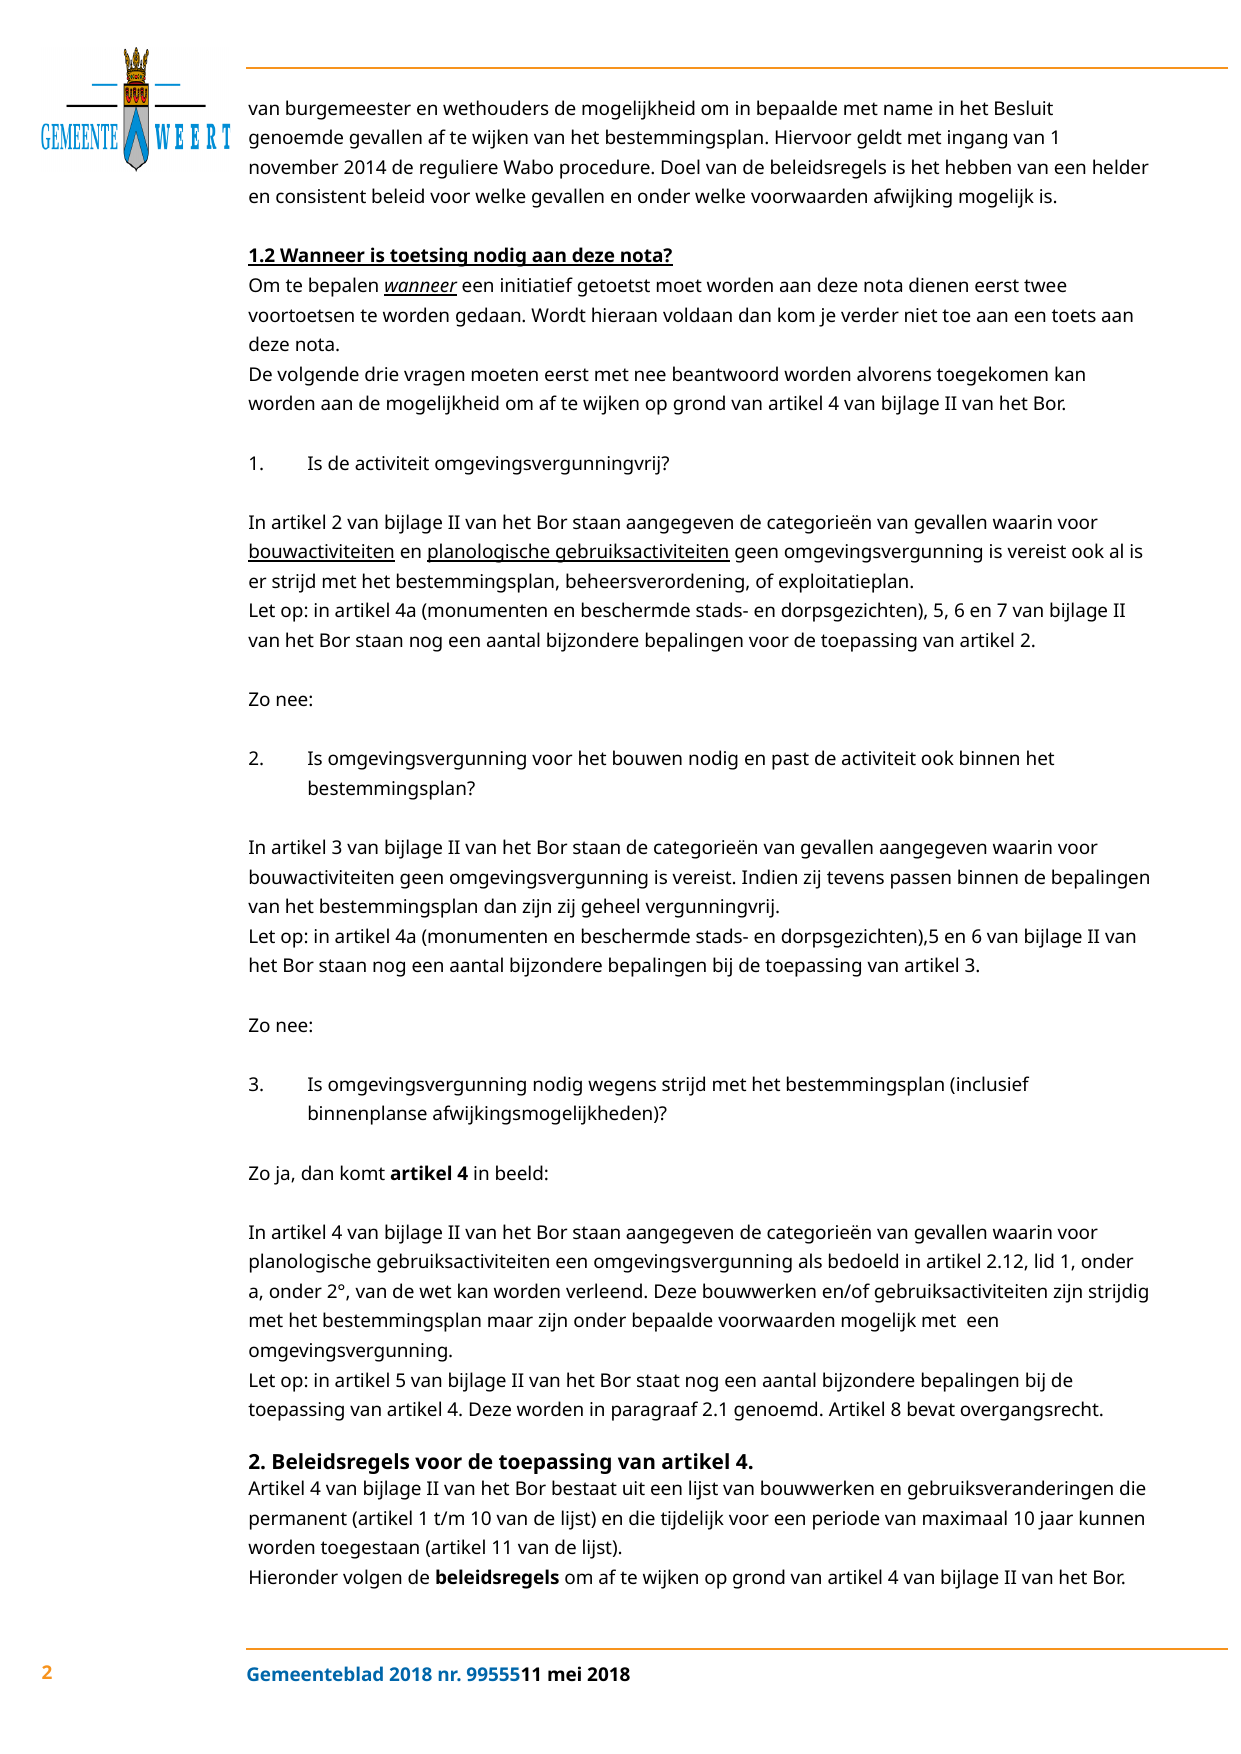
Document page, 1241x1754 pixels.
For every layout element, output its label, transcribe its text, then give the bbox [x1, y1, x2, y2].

text In artikel 4 van bijlage II van het Bor staan aangegeven de categorieën van gevallen waarin voor planologische gebruiksactiviteiten een omgevingsvergunning als bedoeld in artikel 2.12, lid 1, onder a, onder 2°, van de wet kan worden verleend. Deze bouwwerken en/of gebruiksactiviteiten zijn strijdig met het bestemmingsplan maar zijn onder bepaalde voorwaarden mogelijk met een omgevingsvergunning. [248, 1219, 1152, 1363]
text Zo nee: [248, 686, 1152, 712]
text Let op: in artikel 4a (monumenten en beschermde stads- en dorpsgezichten), 5, 6 en 7 van bijlage II van het Bor staan nog een aantal bijzondere bepalingen voor de toepassing van artikel 2. [248, 598, 1152, 653]
text Zo ja, dan komt artikel 4 in beeld: [248, 1160, 1152, 1186]
text van burgemeester en wethouders de mogelijkheid om in bepaalde met name in het Besluit genoemde gevallen af te wijken van het bestemmingsplan. Hiervoor geldt met ingang van 1 november 2014 de reguliere Wabo procedure. Doel van de beleidsregels is het hebben van een helder en consistent beleid voor welke gevallen en onder welke voorwaarden afwijking mogelijk is. [248, 95, 1152, 209]
text In artikel 2 van bijlage II van het Bor staan aangegeven de categorieën van gevallen waarin voor bouwactiviteiten en planologische gebruiksactiviteiten geen omgevingsvergunning is vereist ook al is er strijd met het bestemmingsplan, beheersverordening, of exploitatieplan. [248, 509, 1152, 594]
list Is omgevingsvergunning nodig wegens strijd met het bestemmingsplan (inclusief binnenplanse afwijkingsmogelijkheden)? [248, 1071, 1152, 1126]
text Artikel 4 van bijlage II van het Bor bestaat uit een lijst van bouwwerken en gebruiksveranderingen die permanent (artikel 1 t/m 10 van de lijst) en die tijdelijk voor een periode van maximaal 10 jaar kunnen worden toegestaan (artikel 11 van de lijst). [248, 1475, 1152, 1560]
list Is de activiteit omgevingsvergunningvrij? [248, 450, 1152, 476]
picture [41, 47, 231, 172]
list Is omgevingsvergunning voor het bouwen nodig en past de activiteit ook binnen het bestemmingsplan? [248, 746, 1152, 801]
text De volgende drie vragen moeten eerst met nee beantwoord worden alvorens toegekomen kan worden aan de mogelijkheid om af te wijken op grond van artikel 4 van bijlage II van het Bor. [248, 361, 1152, 416]
text Hieronder volgen de beleidsregels om af te wijken op grond van artikel 4 van bijlage II van het Bor. [248, 1564, 1152, 1590]
text In artikel 3 van bijlage II van het Bor staan de categorieën van gevallen aangegeven waarin voor bouwactiviteiten geen omgevingsvergunning is vereist. Indien zij tevens passen binnen de bepalingen van het bestemmingsplan dan zijn zij geheel vergunningvrij. [248, 834, 1152, 919]
text 1.2 Wanneer is toetsing nodig aan deze nota? [248, 243, 1152, 268]
text Om te bepalen wanneer een initiatief getoetst moet worden aan deze nota dienen eerst twee voortoetsen te worden gedaan. Wordt hieraan voldaan dan kom je verder niet toe aan een toets aan deze nota. [248, 272, 1152, 357]
text 2. Beleidsregels voor de toepassing van artikel 4. [248, 1447, 1152, 1475]
text Zo nee: [248, 1012, 1152, 1038]
text Let op: in artikel 4a (monumenten en beschermde stads- en dorpsgezichten),5 en 6 van bijlage II van het Bor staan nog een aantal bijzondere bepalingen bij de toepassing van artikel 3. [248, 923, 1152, 978]
text Let op: in artikel 5 van bijlage II van het Bor staat nog een aantal bijzondere bepalingen bij de toepassing van artikel 4. Deze worden in paragraaf 2.1 genoemd. Artikel 8 bevat overgangsrecht. [248, 1367, 1152, 1422]
